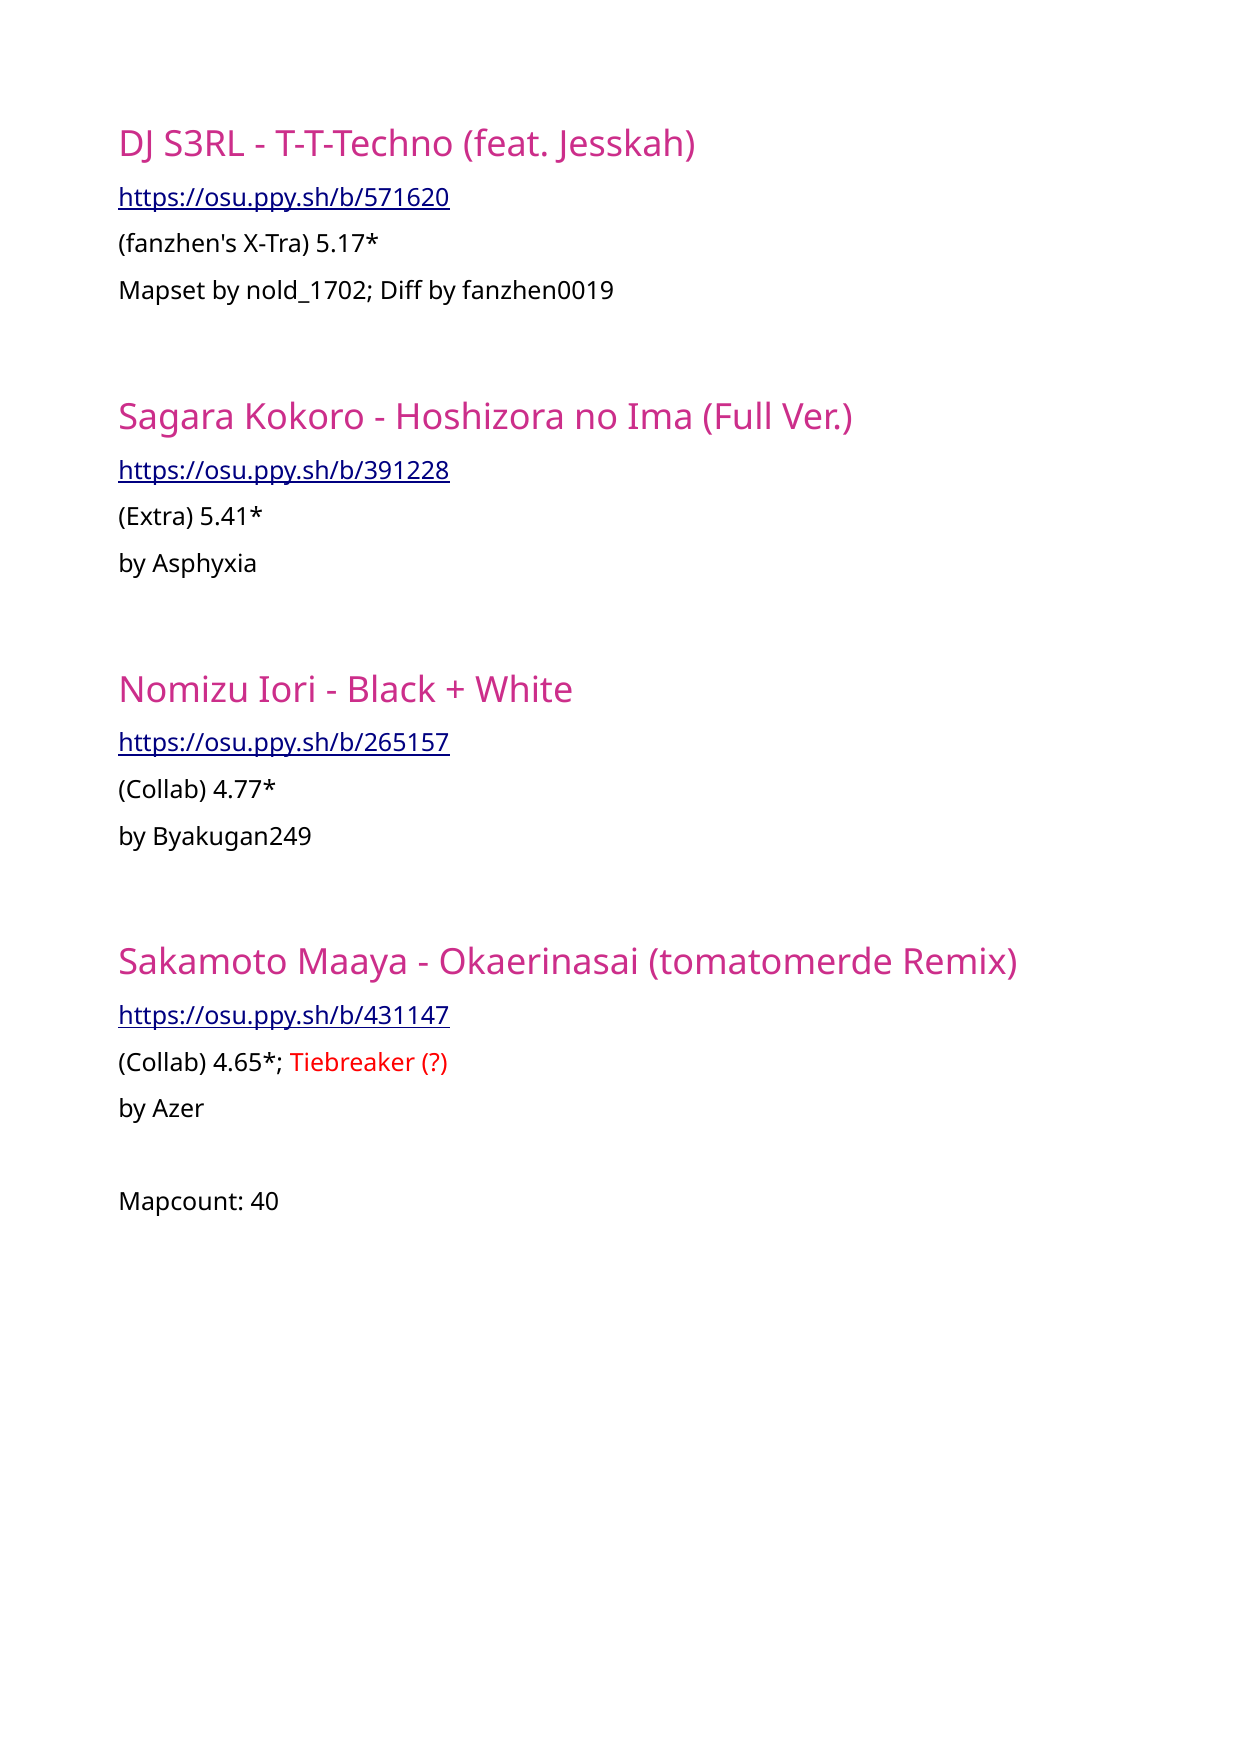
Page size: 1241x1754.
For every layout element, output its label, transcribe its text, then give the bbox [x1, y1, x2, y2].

text https://osu.ppy.sh/b/265157 [118, 725, 1122, 759]
subtitle Nomizu Iori - Black + White [118, 663, 1122, 712]
text by Byakugan249 [118, 818, 1122, 852]
subtitle Sagara Kokoro - Hoshizora no Ima (Full Ver.) [118, 391, 1122, 440]
subtitle DJ S3RL - T-T-Techno (feat. Jesskah) [118, 118, 1122, 167]
text by Azer [118, 1091, 1122, 1125]
text (fanzhen's X-Tra) 5.17* [118, 226, 1122, 260]
text https://osu.ppy.sh/b/431147 [118, 998, 1122, 1032]
text Mapcount: 40 [118, 1184, 1122, 1218]
text (Collab) 4.77* [118, 772, 1122, 806]
text (Extra) 5.41* [118, 499, 1122, 533]
text https://osu.ppy.sh/b/571620 [118, 179, 1122, 214]
subtitle Sakamoto Maaya - Okaerinasai (tomatomerde Remix) [118, 936, 1122, 985]
text by Asphyxia [118, 545, 1122, 579]
text Mapset by nold_1702; Diff by fanzhen0019 [118, 273, 1122, 307]
text https://osu.ppy.sh/b/391228 [118, 452, 1122, 486]
text (Collab) 4.65*; Tiebreaker (?) [118, 1044, 1122, 1078]
